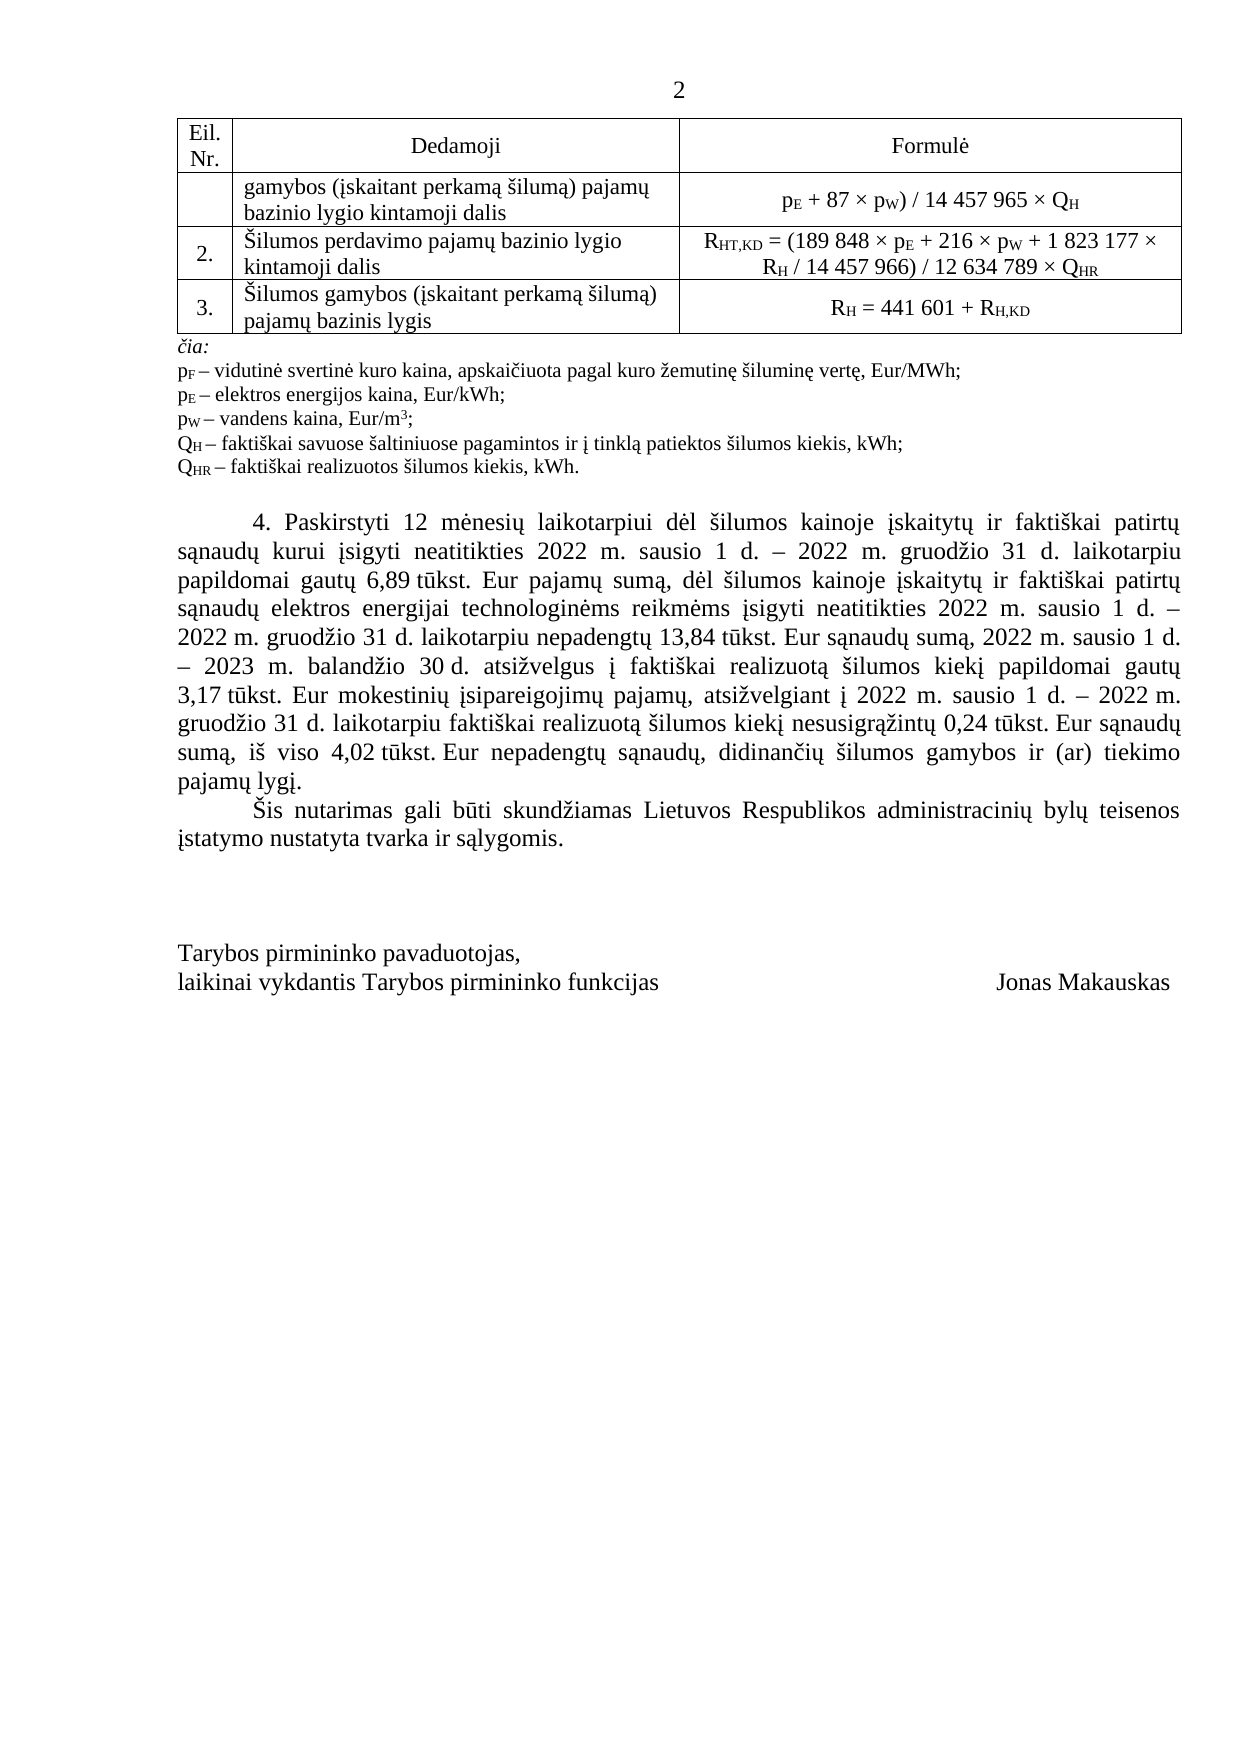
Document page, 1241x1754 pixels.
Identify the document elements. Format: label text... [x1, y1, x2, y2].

table_cell 2. [178, 227, 232, 279]
table_cell RHT,KD = (189 848 × pE + 216 × pW + 1 823 177 × RH / 14 457 966) / 12 634 789 × QHR [680, 227, 1181, 279]
text QHR – faktiškai realizuotos šilumos kiekis, kWh. [177, 454, 1181, 478]
table_cell [178, 173, 232, 226]
table_header Dedamoji [233, 119, 679, 172]
text QH – faktiškai savuose šaltiniuose pagamintos ir į tinklą patiektos šilumos kiekis, kWh; [177, 430, 1181, 454]
text laikinai vykdantis Tarybos pirmininko funkcijas Jonas Makauskas [177, 967, 1181, 996]
table_header Formulė [680, 119, 1181, 172]
text pF – vidutinė svertinė kuro kaina, apskaičiuota pagal kuro žemutinę šiluminę vertę, Eur/MWh; [177, 358, 1181, 382]
text Šis nutarimas gali būti skundžiamas Lietuvos Respublikos administracinių bylų teisenos įstatymo nustatyta tvarka ir sąlygomis. [177, 795, 1181, 852]
table_header Eil. Nr. [178, 119, 232, 172]
text čia: [177, 334, 1181, 358]
text Tarybos pirmininko pavaduotojas, [177, 938, 1181, 967]
table_cell RH = 441 601 + RH,KD [680, 280, 1181, 333]
text 4. Paskirstyti 12 mėnesių laikotarpiui dėl šilumos kainoje įskaitytų ir faktiškai patirtų sąnaudų kurui įsigyti neatitikties 2022 m. sausio 1 d. – 2022 m. gruodžio 31 d. laikotarpiu papildomai gautų 6,89 tūkst. Eur pajamų sumą, dėl šilumos kainoje įskaitytų ir faktiškai patirtų sąnaudų elektros energijai technologinėms reikmėms įsigyti neatitikties 2022 m. sausio 1 d. – 2022 m. gruodžio 31 d. laikotarpiu nepadengtų 13,84 tūkst. Eur sąnaudų sumą, 2022 m. sausio 1 d. – 2023 m. balandžio 30 d. atsižvelgus į faktiškai realizuotą šilumos kiekį papildomai gautų 3,17 tūkst. Eur mokestinių įsipareigojimų pajamų, atsižvelgiant į 2022 m. sausio 1 d. – 2022 m. gruodžio 31 d. laikotarpiu faktiškai realizuotą šilumos kiekį nesusigrąžintų 0,24 tūkst. Eur sąnaudų sumą, iš viso 4,02 tūkst. Eur nepadengtų sąnaudų, didinančių šilumos gamybos ir (ar) tiekimo pajamų lygį. [177, 507, 1181, 795]
table_cell Šilumos perdavimo pajamų bazinio lygio kintamoji dalis [233, 227, 679, 279]
table_cell pE + 87 × pW) / 14 457 965 × QH [680, 173, 1181, 226]
table_cell gamybos (įskaitant perkamą šilumą) pajamų bazinio lygio kintamoji dalis [233, 173, 679, 226]
table_cell 3. [178, 280, 232, 333]
text pE – elektros energijos kaina, Eur/kWh; [177, 382, 1181, 406]
table_cell Šilumos gamybos (įskaitant perkamą šilumą) pajamų bazinis lygis [233, 280, 679, 333]
text pW – vandens kaina, Eur/m3; [177, 406, 1181, 430]
